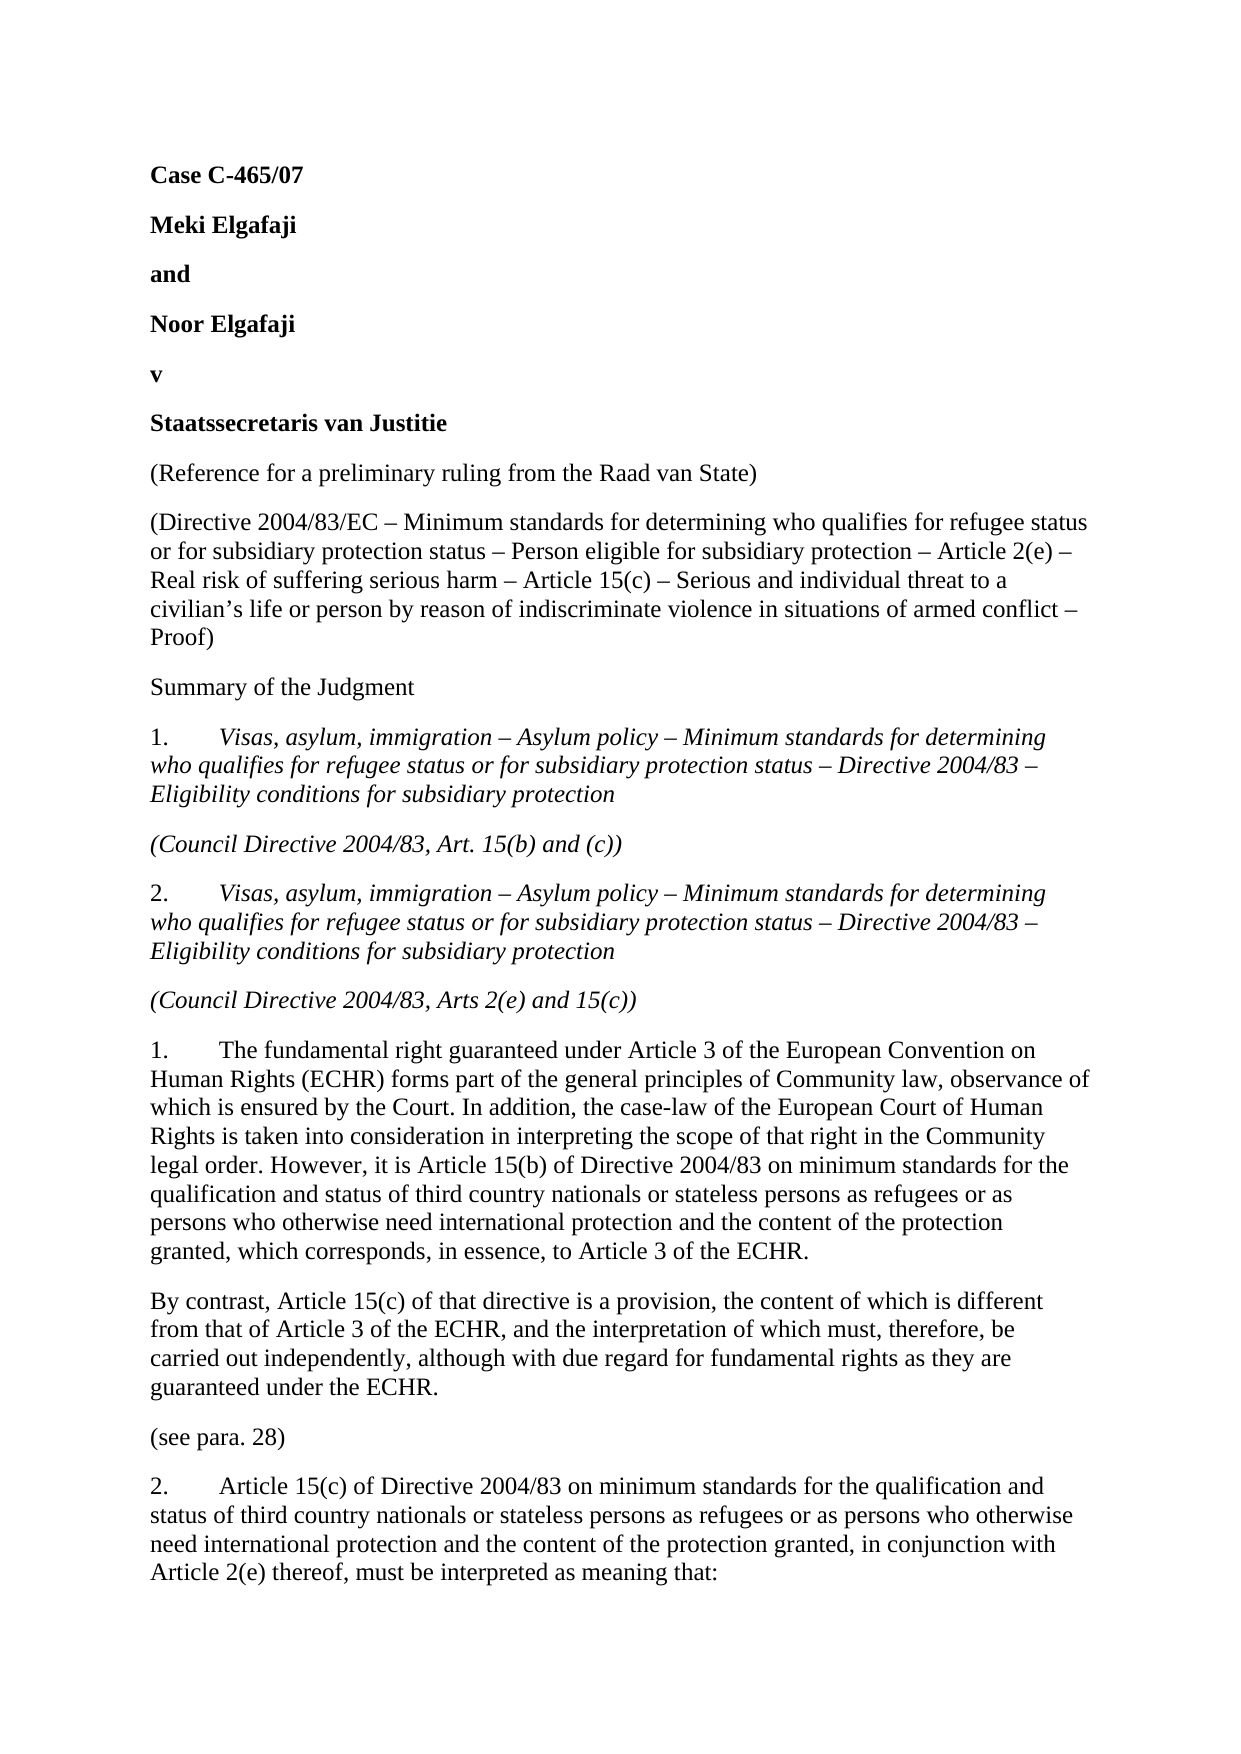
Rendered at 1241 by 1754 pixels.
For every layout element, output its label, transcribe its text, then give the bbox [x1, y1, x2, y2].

text Meki Elgafaji [150, 210, 1090, 239]
text (Directive 2004/83/EC – Minimum standards for determining who qualifies for refugee status or for subsidiary protection status – Person eligible for subsidiary protection – Article 2(e) – Real risk of suffering serious harm – Article 15(c) – Serious and individual threat to a civilian’s life or person by reason of indiscriminate violence in situations of armed conflict – Proof) [150, 507, 1090, 651]
text (Council Directive 2004/83, Arts 2(e) and 15(c)) [150, 985, 1090, 1014]
text Summary of the Judgment [150, 672, 1090, 701]
text 2. Article 15(c) of Directive 2004/83 on minimum standards for the qualification and status of third country nationals or stateless persons as refugees or as persons who otherwise need international protection and the content of the protection granted, in conjunction with Article 2(e) thereof, must be interpreted as meaning that: [150, 1471, 1090, 1586]
text 1. The fundamental right guaranteed under Article 3 of the European Convention on Human Rights (ECHR) forms part of the general principles of Community law, observance of which is ensured by the Court. In addition, the case-law of the European Court of Human Rights is taken into consideration in interpreting the scope of that right in the Community legal order. However, it is Article 15(b) of Directive 2004/83 on minimum standards for the qualification and status of third country nationals or stateless persons as refugees or as persons who otherwise need international protection and the content of the protection granted, which corresponds, in essence, to Article 3 of the ECHR. [150, 1035, 1090, 1265]
text Noor Elgafaji [150, 309, 1090, 338]
text Case C-465/07 [150, 160, 1090, 189]
text and [150, 259, 1090, 288]
text 2. Visas, asylum, immigration – Asylum policy – Minimum standards for determining who qualifies for refugee status or for subsidiary protection status – Directive 2004/83 – Eligibility conditions for subsidiary protection [150, 878, 1090, 964]
text (Council Directive 2004/83, Art. 15(b) and (c)) [150, 829, 1090, 857]
text 1. Visas, asylum, immigration – Asylum policy – Minimum standards for determining who qualifies for refugee status or for subsidiary protection status – Directive 2004/83 – Eligibility conditions for subsidiary protection [150, 722, 1090, 808]
text Staatssecretaris van Justitie [150, 408, 1090, 437]
text v [150, 359, 1090, 387]
text By contrast, Article 15(c) of that directive is a provision, the content of which is different from that of Article 3 of the ECHR, and the interpretation of which must, therefore, be carried out independently, although with due regard for fundamental rights as they are guaranteed under the ECHR. [150, 1286, 1090, 1401]
text (Reference for a preliminary ruling from the Raad van State) [150, 458, 1090, 487]
text (see para. 28) [150, 1422, 1090, 1450]
